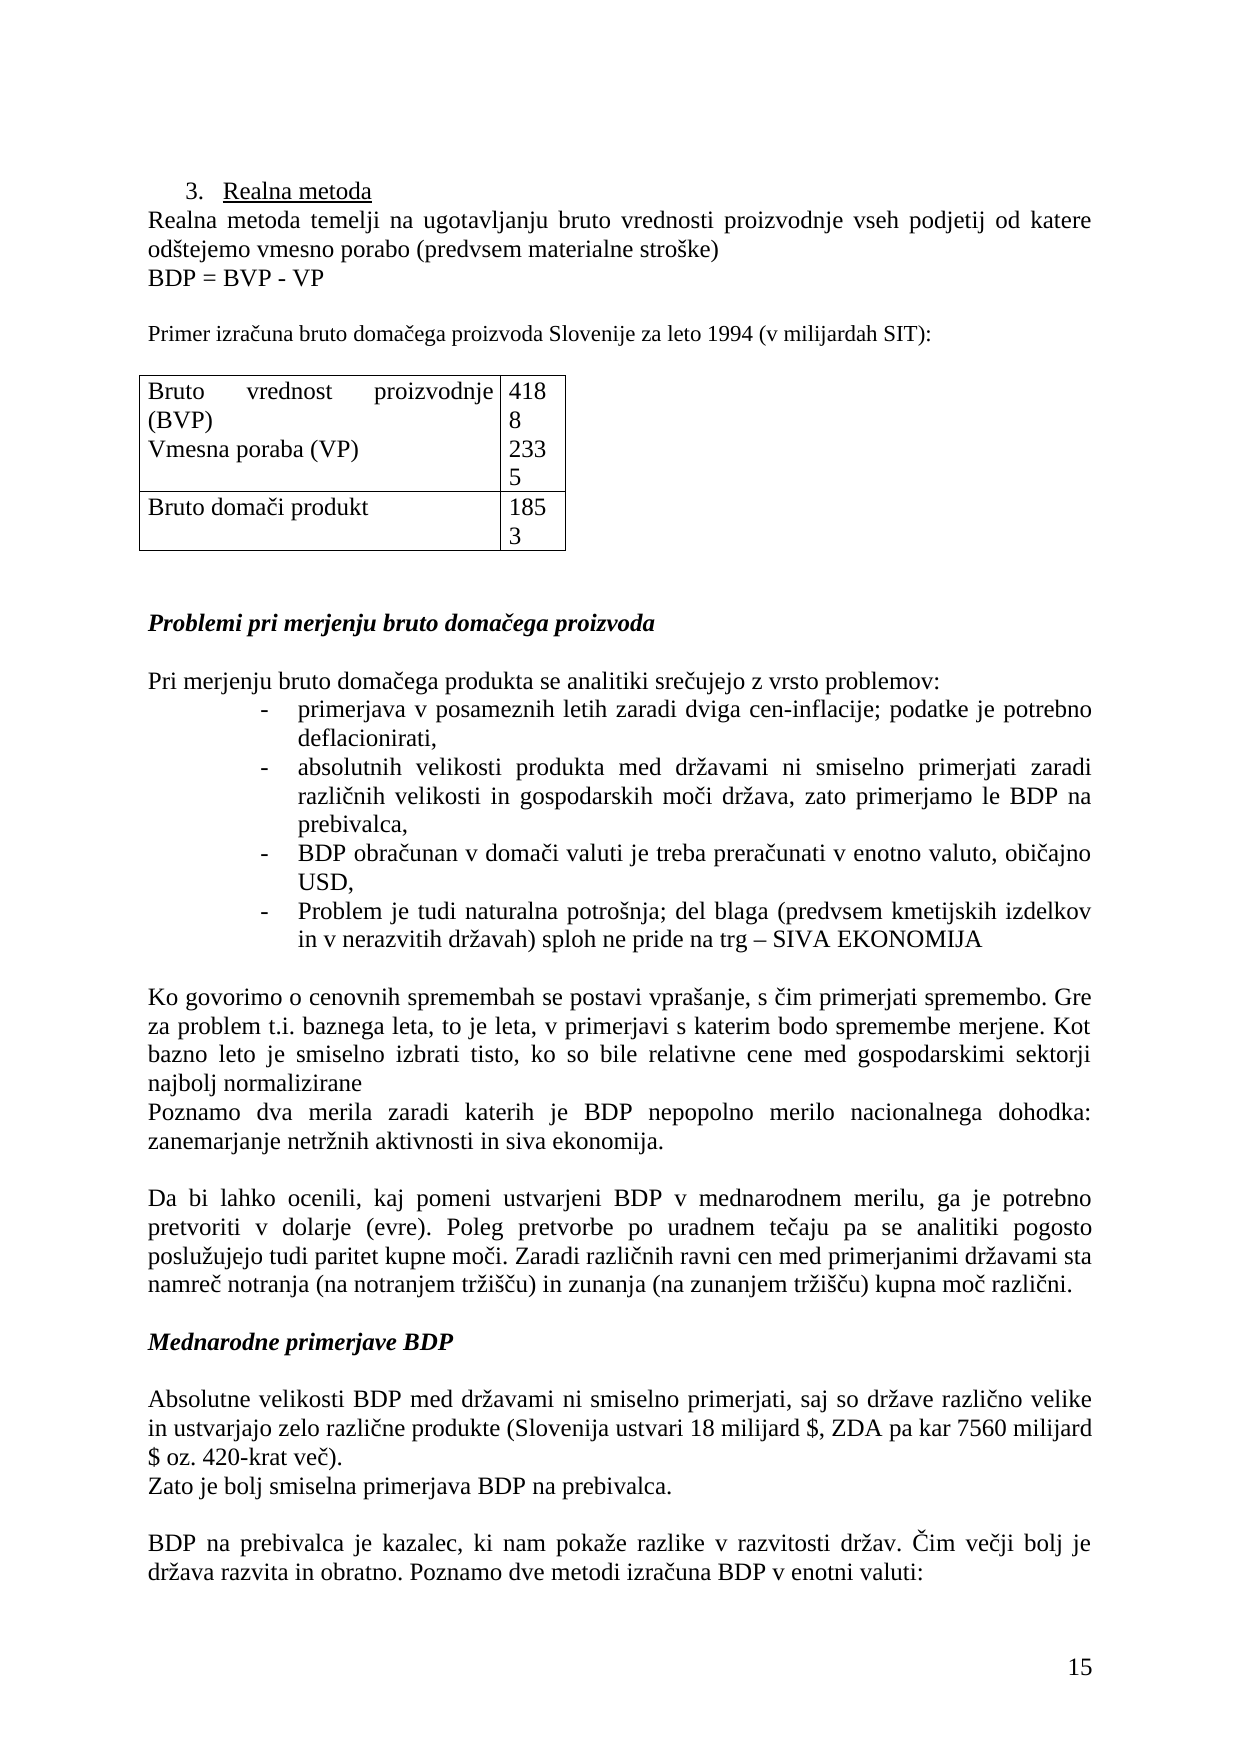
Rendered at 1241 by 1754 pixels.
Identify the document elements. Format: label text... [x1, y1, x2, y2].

text Ko govorimo o cenovnih spremembah se postavi vprašanje, s čim primerjati spremembo. Gre za problem t.i. baznega leta, to je leta, v primerjavi s katerim bodo spremembe merjene. Kot bazno leto je smiselno izbrati tisto, ko so bile relativne cene med gospodarskimi sektorji najbolj normalizirane [148, 982, 1093, 1097]
list BDP obračunan v domači valuti je treba preračunati v enotno valuto, običajno USD, [260, 838, 1093, 896]
text Problemi pri merjenju bruto domačega proizvoda [148, 608, 1093, 637]
text BDP na prebivalca je kazalec, ki nam pokaže razlike v razvitosti držav. Čim večji bolj je država razvita in obratno. Poznamo dve metodi izračuna BDP v enotni valuti: [148, 1528, 1093, 1586]
text Mednarodne primerjave BDP [148, 1327, 1093, 1356]
text Realna metoda temelji na ugotavljanju bruto vrednosti proizvodnje vseh podjetij od katere odštejemo vmesno porabo (predvsem materialne stroške) [148, 205, 1093, 263]
list absolutnih velikosti produkta med državami ni smiselno primerjati zaradi različnih velikosti in gospodarskih moči država, zato primerjamo le BDP na prebivalca, [260, 752, 1093, 838]
text BDP = BVP - VP [148, 263, 1093, 291]
text Absolutne velikosti BDP med državami ni smiselno primerjati, saj so države različno velike in ustvarjajo zelo različne produkte (Slovenija ustvari 18 milijard $, ZDA pa kar 7560 milijard $ oz. 420-krat več). [148, 1384, 1093, 1471]
list Problem je tudi naturalna potrošnja; del blaga (predvsem kmetijskih izdelkov in v nerazvitih državah) sploh ne pride na trg – SIVA EKONOMIJA [260, 896, 1093, 953]
table_cell 1853 [501, 492, 565, 550]
list primerjava v posameznih letih zaradi dviga cen-inflacije; podatke je potrebno deflacionirati, [260, 694, 1093, 752]
table_header 4188 2335 [501, 376, 565, 491]
list Realna metoda [185, 176, 1093, 205]
text Da bi lahko ocenili, kaj pomeni ustvarjeni BDP v mednarodnem merilu, ga je potrebno pretvoriti v dolarje (evre). Poleg pretvorbe po uradnem tečaju pa se analitiki pogosto poslužujejo tudi paritet kupne moči. Zaradi različnih ravni cen med primerjanimi državami sta namreč notranja (na notranjem tržišču) in zunanja (na zunanjem tržišču) kupna moč različni. [148, 1183, 1093, 1298]
table_cell Bruto domači produkt [140, 492, 500, 550]
text Zato je bolj smiselna primerjava BDP na prebivalca. [148, 1471, 1093, 1499]
text Poznamo dva merila zaradi katerih je BDP nepopolno merilo nacionalnega dohodka: zanemarjanje netržnih aktivnosti in siva ekonomija. [148, 1097, 1093, 1154]
text Pri merjenju bruto domačega produkta se analitiki srečujejo z vrsto problemov: [148, 666, 1093, 694]
text Primer izračuna bruto domačega proizvoda Slovenije za leto 1994 (v milijardah SIT): [148, 320, 1093, 346]
table_header Bruto vrednost proizvodnje (BVP) Vmesna poraba (VP) [140, 376, 500, 491]
